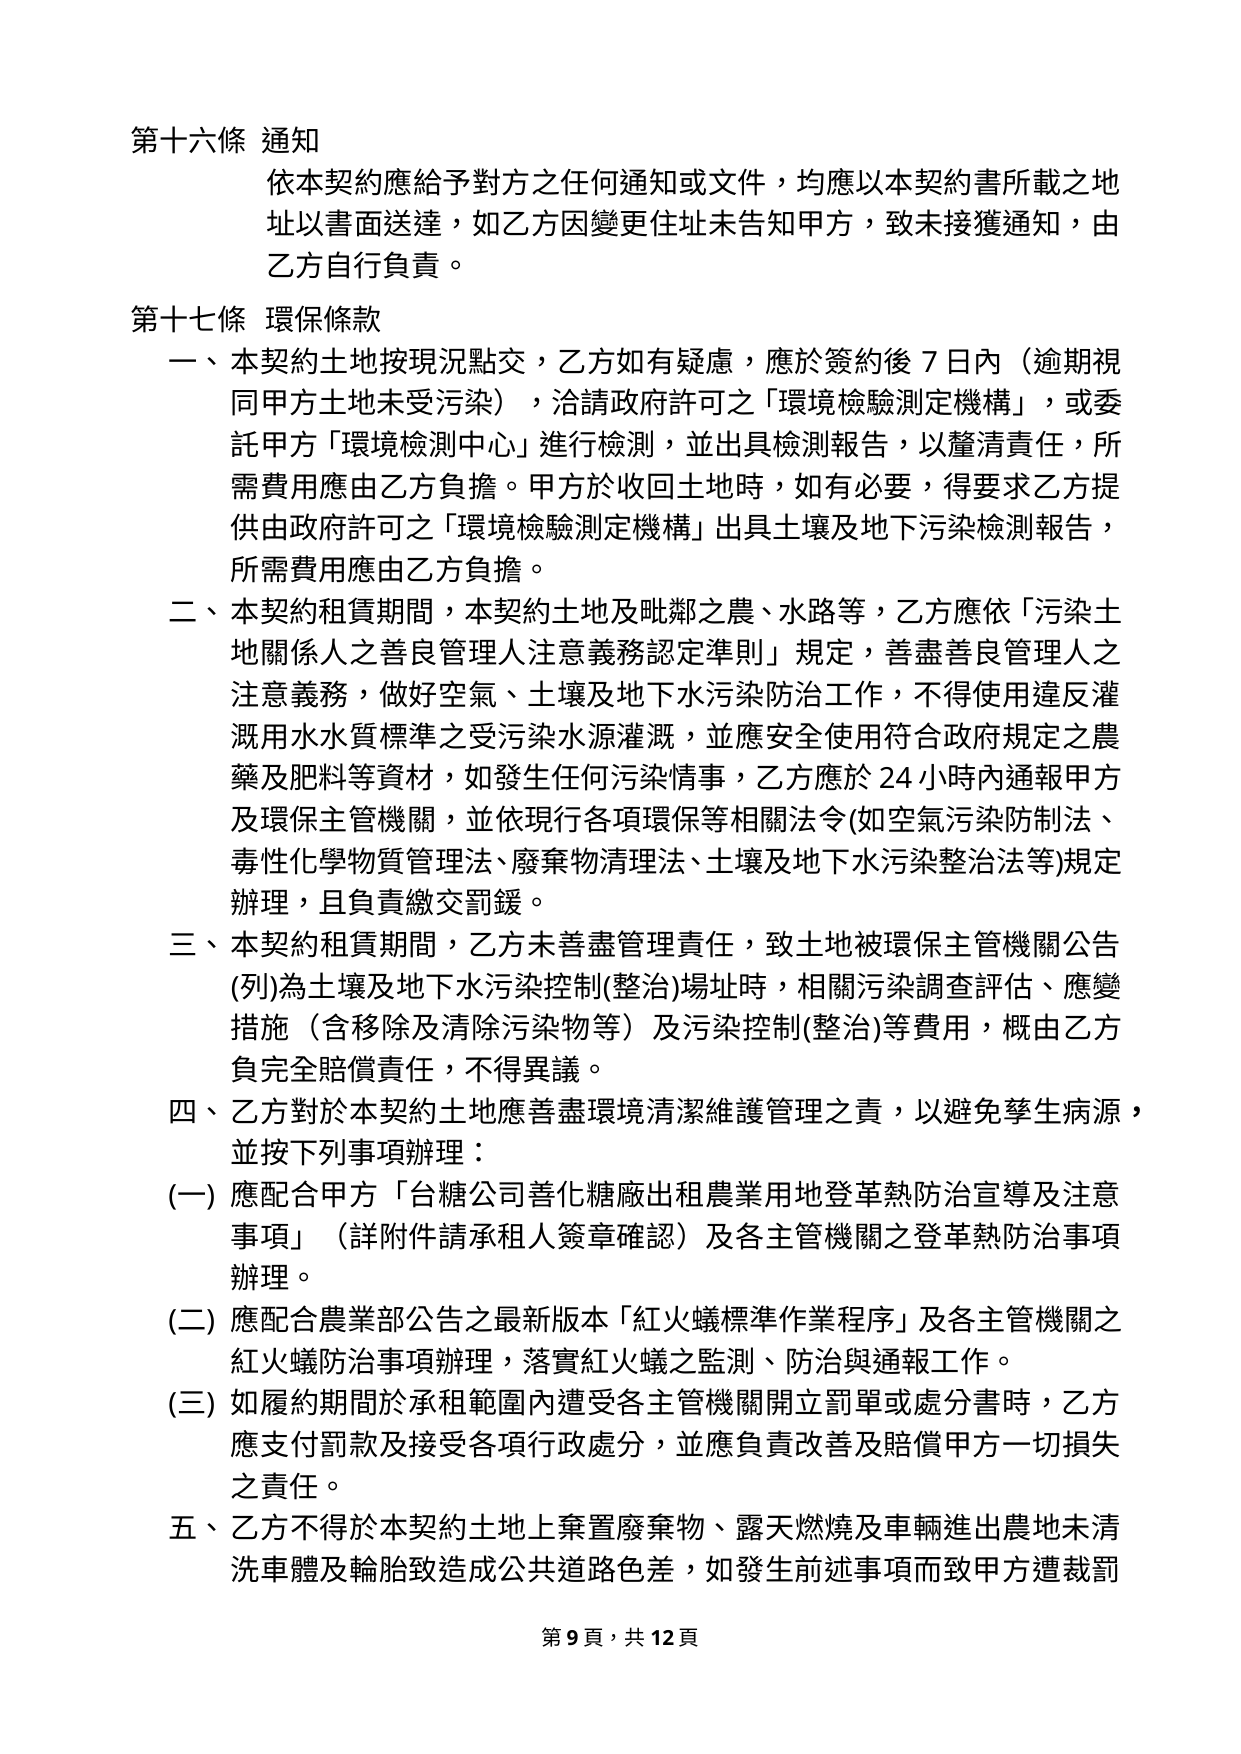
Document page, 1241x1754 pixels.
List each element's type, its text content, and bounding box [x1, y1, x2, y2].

list 應配合農業部公告之最新版本「紅火蟻標準作業程序」及各主管機關之紅火蟻防治事項辦理，落實紅火蟻之監測、防治與通報工作。 [168, 1297, 1122, 1381]
list 乙方不得於本契約土地上棄置廢棄物、露天燃燒及車輛進出農地未清洗車體及輪胎致造成公共道路色差，如發生前述事項而致甲方遭裁罰 [168, 1506, 1122, 1589]
list 通知 [130, 118, 1122, 160]
text 依本契約應給予對方之任何通知或文件，均應以本契約書所載之地址以書面送達，如乙方因變更住址未告知甲方，致未接獲通知，由乙方自行負責。 [266, 160, 1122, 285]
list 本契約租賃期間，本契約土地及毗鄰之農、水路等，乙方應依「污染土地關係人之善良管理人注意義務認定準則」規定，善盡善良管理人之注意義務，做好空氣、土壤及地下水污染防治工作，不得使用違反灌溉用水水質標準之受污染水源灌溉，並應安全使用符合政府規定之農藥及肥料等資材，如發生任何污染情事，乙方應於24小時內通報甲方及環保主管機關，並依現行各項環保等相關法令(如空氣污染防制法、毒性化學物質管理法、廢棄物清理法、土壤及地下水污染整治法等)規定辦理，且負責繳交罰鍰。 [168, 589, 1122, 922]
list 應配合甲方「台糖公司善化糖廠出租農業用地登革熱防治宣導及注意事項」（詳附件請承租人簽章確認）及各主管機關之登革熱防治事項辦理。 [168, 1172, 1122, 1297]
list 本契約租賃期間，乙方未善盡管理責任，致土地被環保主管機關公告(列)為土壤及地下水污染控制(整治)場址時，相關污染調查評估、應變措施（含移除及清除污染物等）及污染控制(整治)等費用，概由乙方負完全賠償責任，不得異議。 [168, 922, 1122, 1089]
list 乙方對於本契約土地應善盡環境清潔維護管理之責，以避免孳生病源，並按下列事項辦理： [168, 1089, 1122, 1172]
list 如履約期間於承租範圍內遭受各主管機關開立罰單或處分書時，乙方應支付罰款及接受各項行政處分，並應負責改善及賠償甲方一切損失之責任。 [168, 1381, 1122, 1506]
list 本契約土地按現況點交，乙方如有疑慮，應於簽約後7日內（逾期視同甲方土地未受污染），洽請政府許可之「環境檢驗測定機構」，或委託甲方「環境檢測中心」進行檢測，並出具檢測報告，以釐清責任，所需費用應由乙方負擔。甲方於收回土地時，如有必要，得要求乙方提供由政府許可之「環境檢驗測定機構」出具土壤及地下污染檢測報告，所需費用應由乙方負擔。 [168, 339, 1122, 589]
list 環保條款 [130, 297, 1122, 339]
